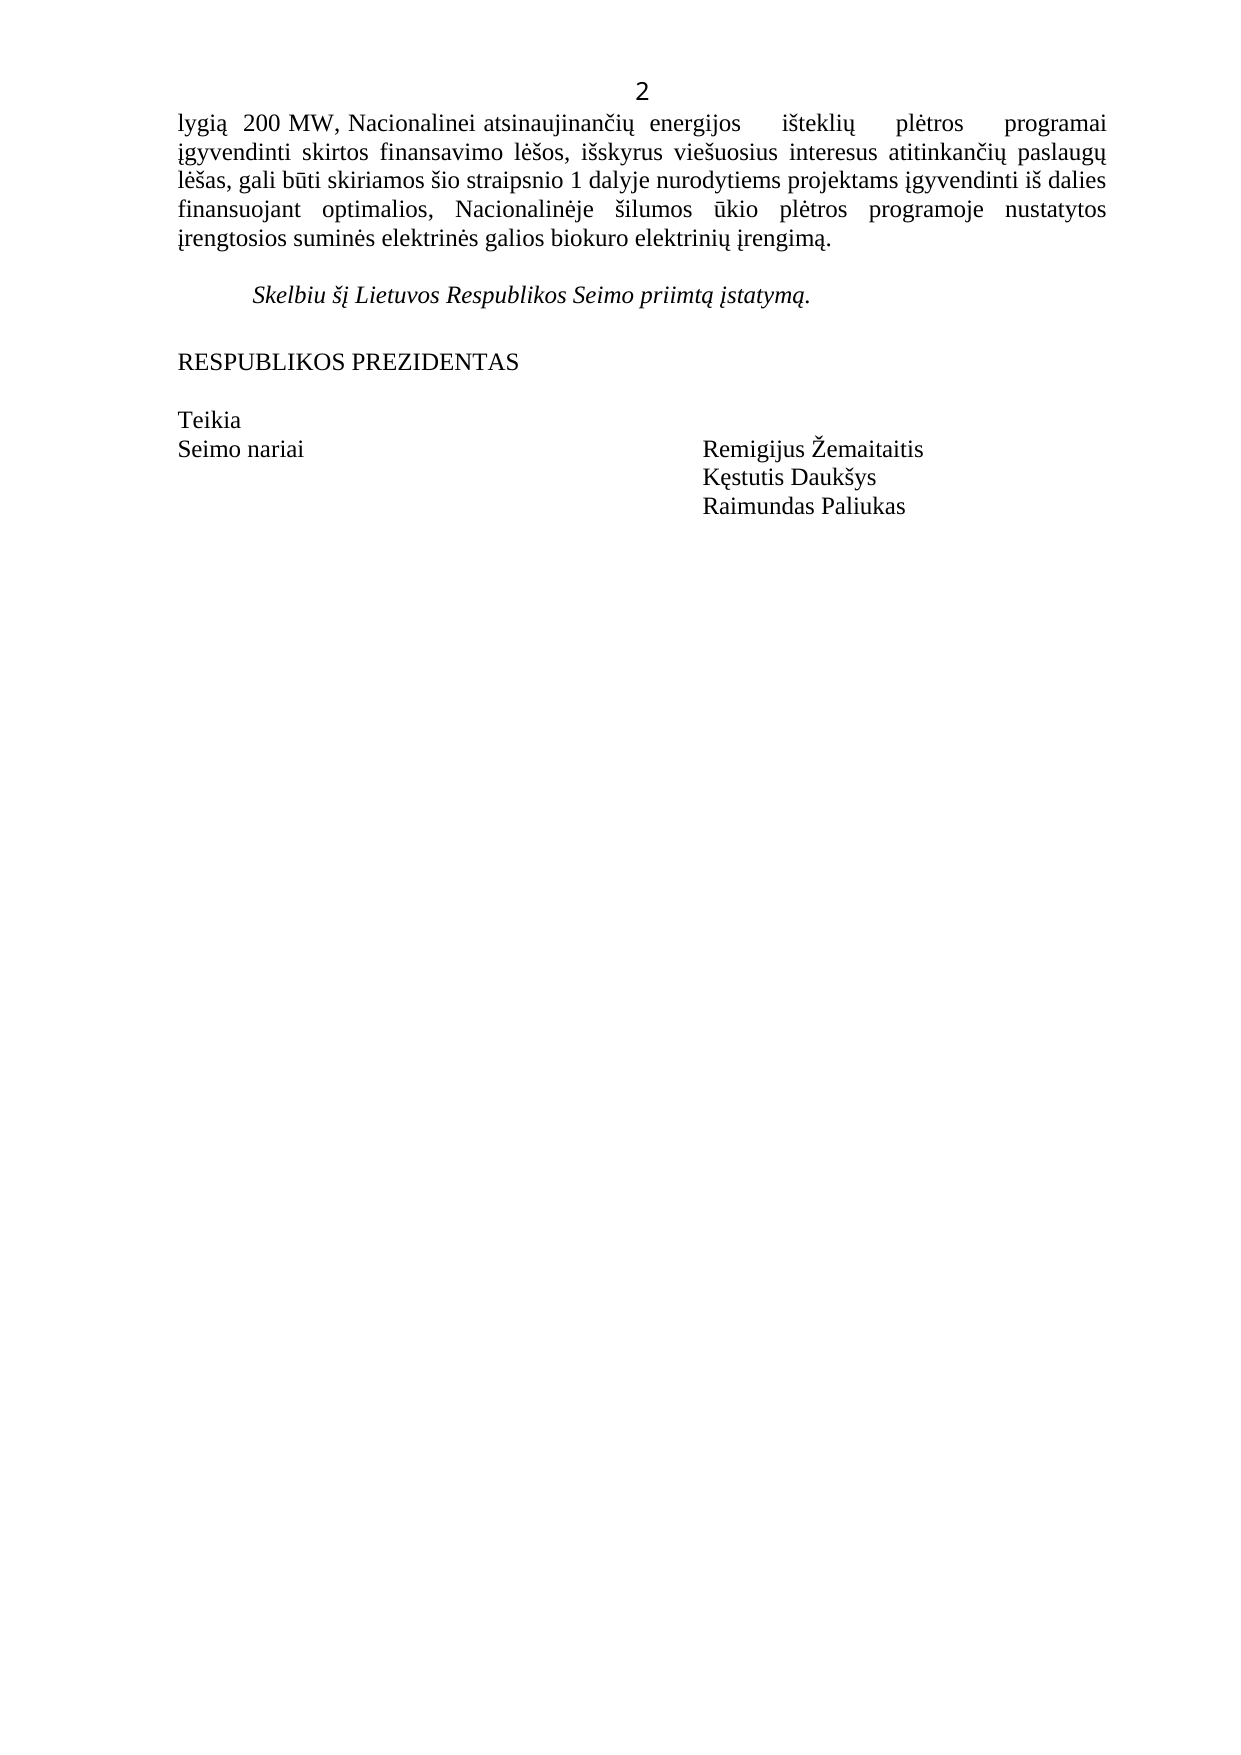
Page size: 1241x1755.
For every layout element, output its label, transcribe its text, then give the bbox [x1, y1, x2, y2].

text Raimundas Paliukas [177, 491, 1107, 520]
text RESPUBLIKOS PREZIDENTAS [177, 347, 1107, 376]
text Seimo nariai Remigijus Žemaitaitis [177, 434, 1107, 462]
text Kęstutis Daukšys [177, 462, 1107, 491]
text Skelbiu šį Lietuvos Respublikos Seimo priimtą įstatymą. [177, 280, 1107, 309]
text lygią 200 MW, Nacionalinei atsinaujinančių energijos išteklių plėtros programai įgyvendinti skirtos finansavimo lėšos, išskyrus viešuosius interesus atitinkančių paslaugų lėšas, gali būti skiriamos šio straipsnio 1 dalyje nurodytiems projektams įgyvendinti iš dalies finansuojant optimalios, Nacionalinėje šilumos ūkio plėtros programoje nustatytos įrengtosios suminės elektrinės galios biokuro elektrinių įrengimą. [177, 108, 1107, 252]
text Teikia [177, 405, 1107, 434]
